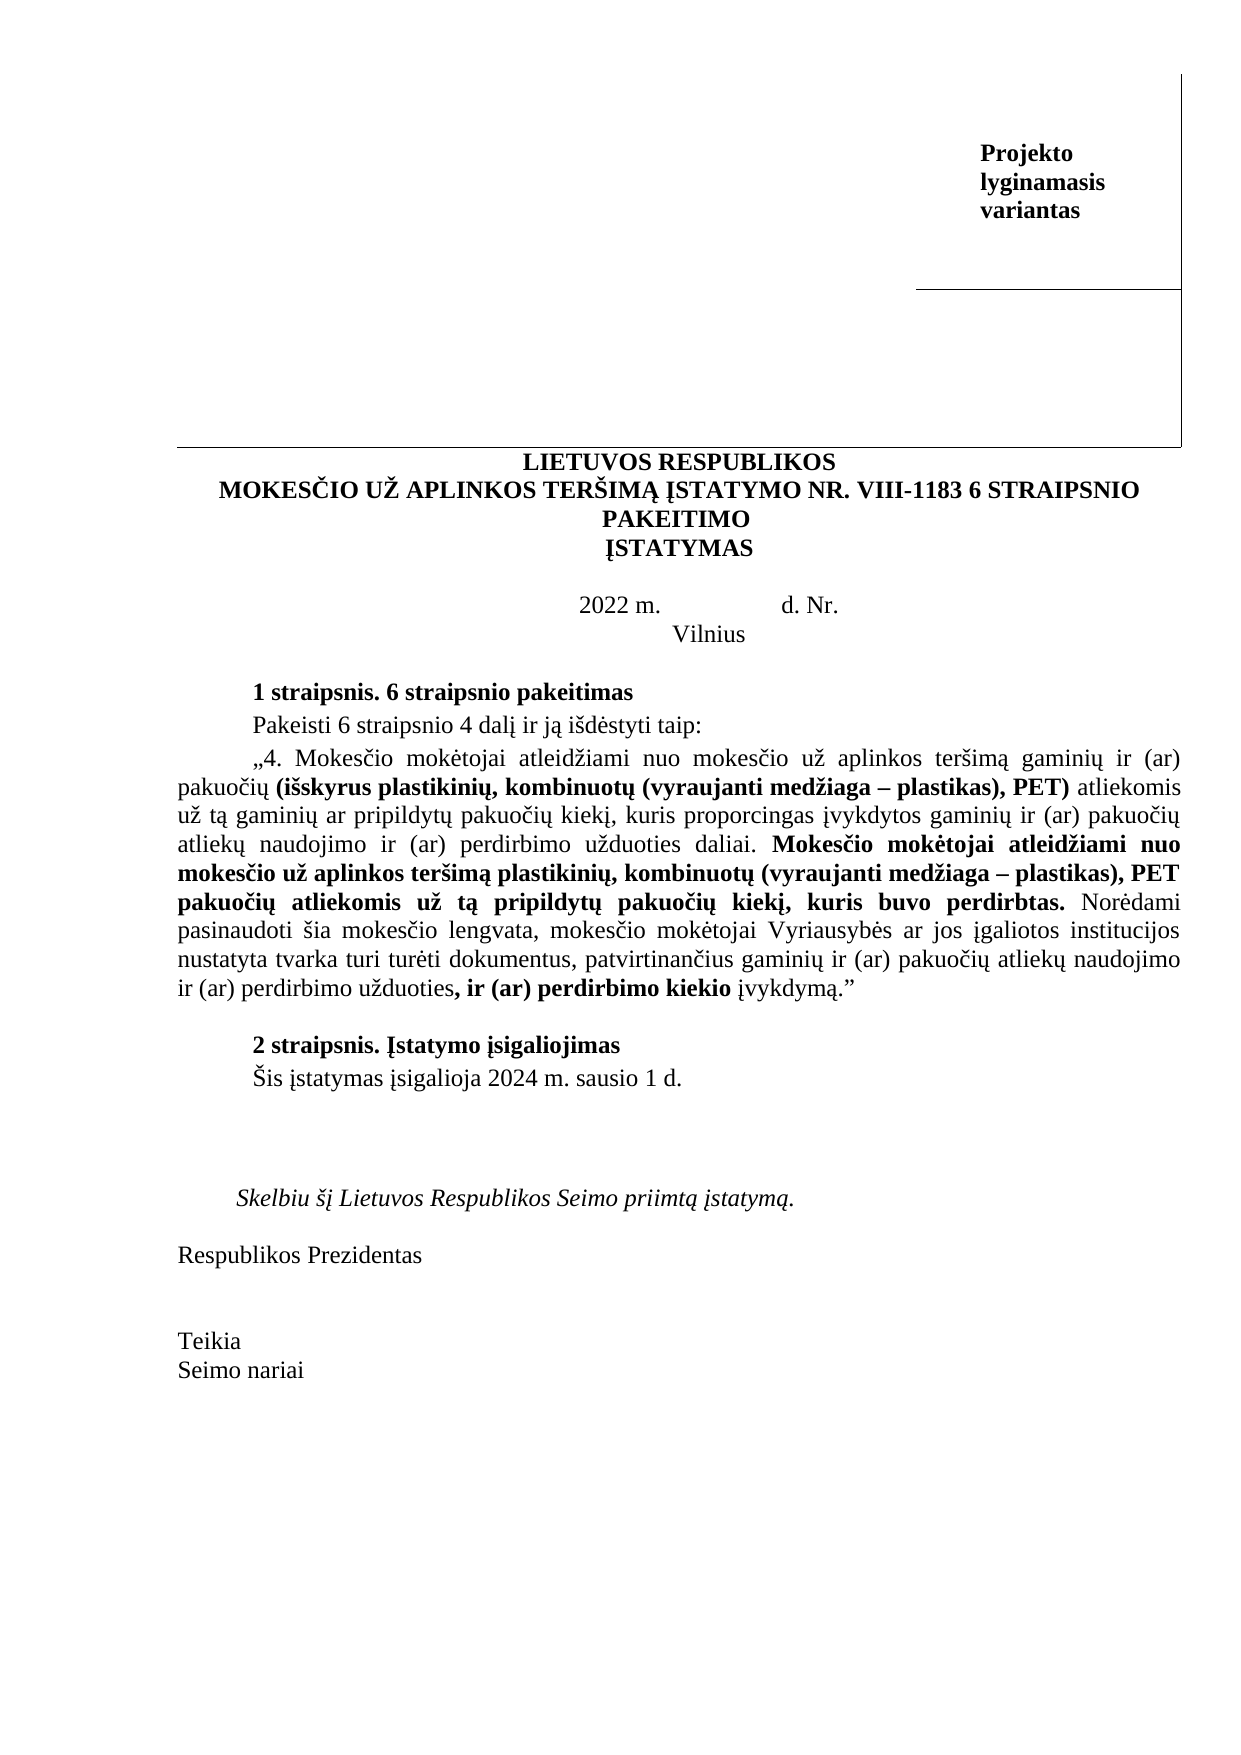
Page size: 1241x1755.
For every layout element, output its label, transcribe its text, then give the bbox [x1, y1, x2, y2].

text 2022 m. lapkričio _ d. Nr. [177, 591, 1181, 619]
text Pakeisti 6 straipsnio 4 dalį ir ją išdėstyti taip: [177, 710, 1181, 739]
text ĮSTATYMAS [177, 533, 1181, 562]
text MOKESČIO UŽ APLINKOS TERŠIMĄ ĮSTATYMO NR. VIII-1183 6 STRAIPSNIO PAKEITIMO [177, 476, 1181, 533]
text 2 straipsnis. Įstatymo įsigaliojimas [177, 1030, 1181, 1059]
text Skelbiu šį Lietuvos Respublikos Seimo priimtą įstatymą. [177, 1183, 1181, 1211]
text Vilnius [177, 619, 1181, 648]
text LIETUVOS RESPUBLIKOS [177, 447, 1181, 476]
text „4. Mokesčio mokėtojai atleidžiami nuo mokesčio už aplinkos teršimą gaminių ir (ar) pakuočių (išskyrus plastikinių, kombinuotų (vyraujanti medžiaga – plastikas), PET) atliekomis už tą gaminių ar pripildytų pakuočių kiekį, kuris proporcingas įvykdytos gaminių ir (ar) pakuočių atliekų naudojimo ir (ar) perdirbimo užduoties daliai. Mokesčio mokėtojai atleidžiami nuo mokesčio už aplinkos teršimą plastikinių, kombinuotų (vyraujanti medžiaga – plastikas), PET pakuočių atliekomis už tą pripildytų pakuočių kiekį, kuris buvo perdirbtas. Norėdami pasinaudoti šia mokesčio lengvata, mokesčio mokėtojai Vyriausybės ar jos įgaliotos institucijos nustatyta tvarka turi turėti dokumentus, patvirtinančius gaminių ir (ar) pakuočių atliekų naudojimo ir (ar) perdirbimo užduoties, ir (ar) perdirbimo kiekio įvykdymą.” [177, 743, 1181, 1002]
text lyginamasis variantas [916, 167, 1181, 289]
text Šis įstatymas įsigalioja 2024 m. sausio 1 d. [177, 1063, 1181, 1092]
text Respublikos Prezidentas [177, 1240, 1181, 1269]
text Seimo nariai [177, 1355, 1181, 1384]
text Projekto [916, 73, 1181, 167]
text Teikia [177, 1326, 1181, 1355]
text 1 straipsnis. 6 straipsnio pakeitimas [177, 677, 1181, 706]
